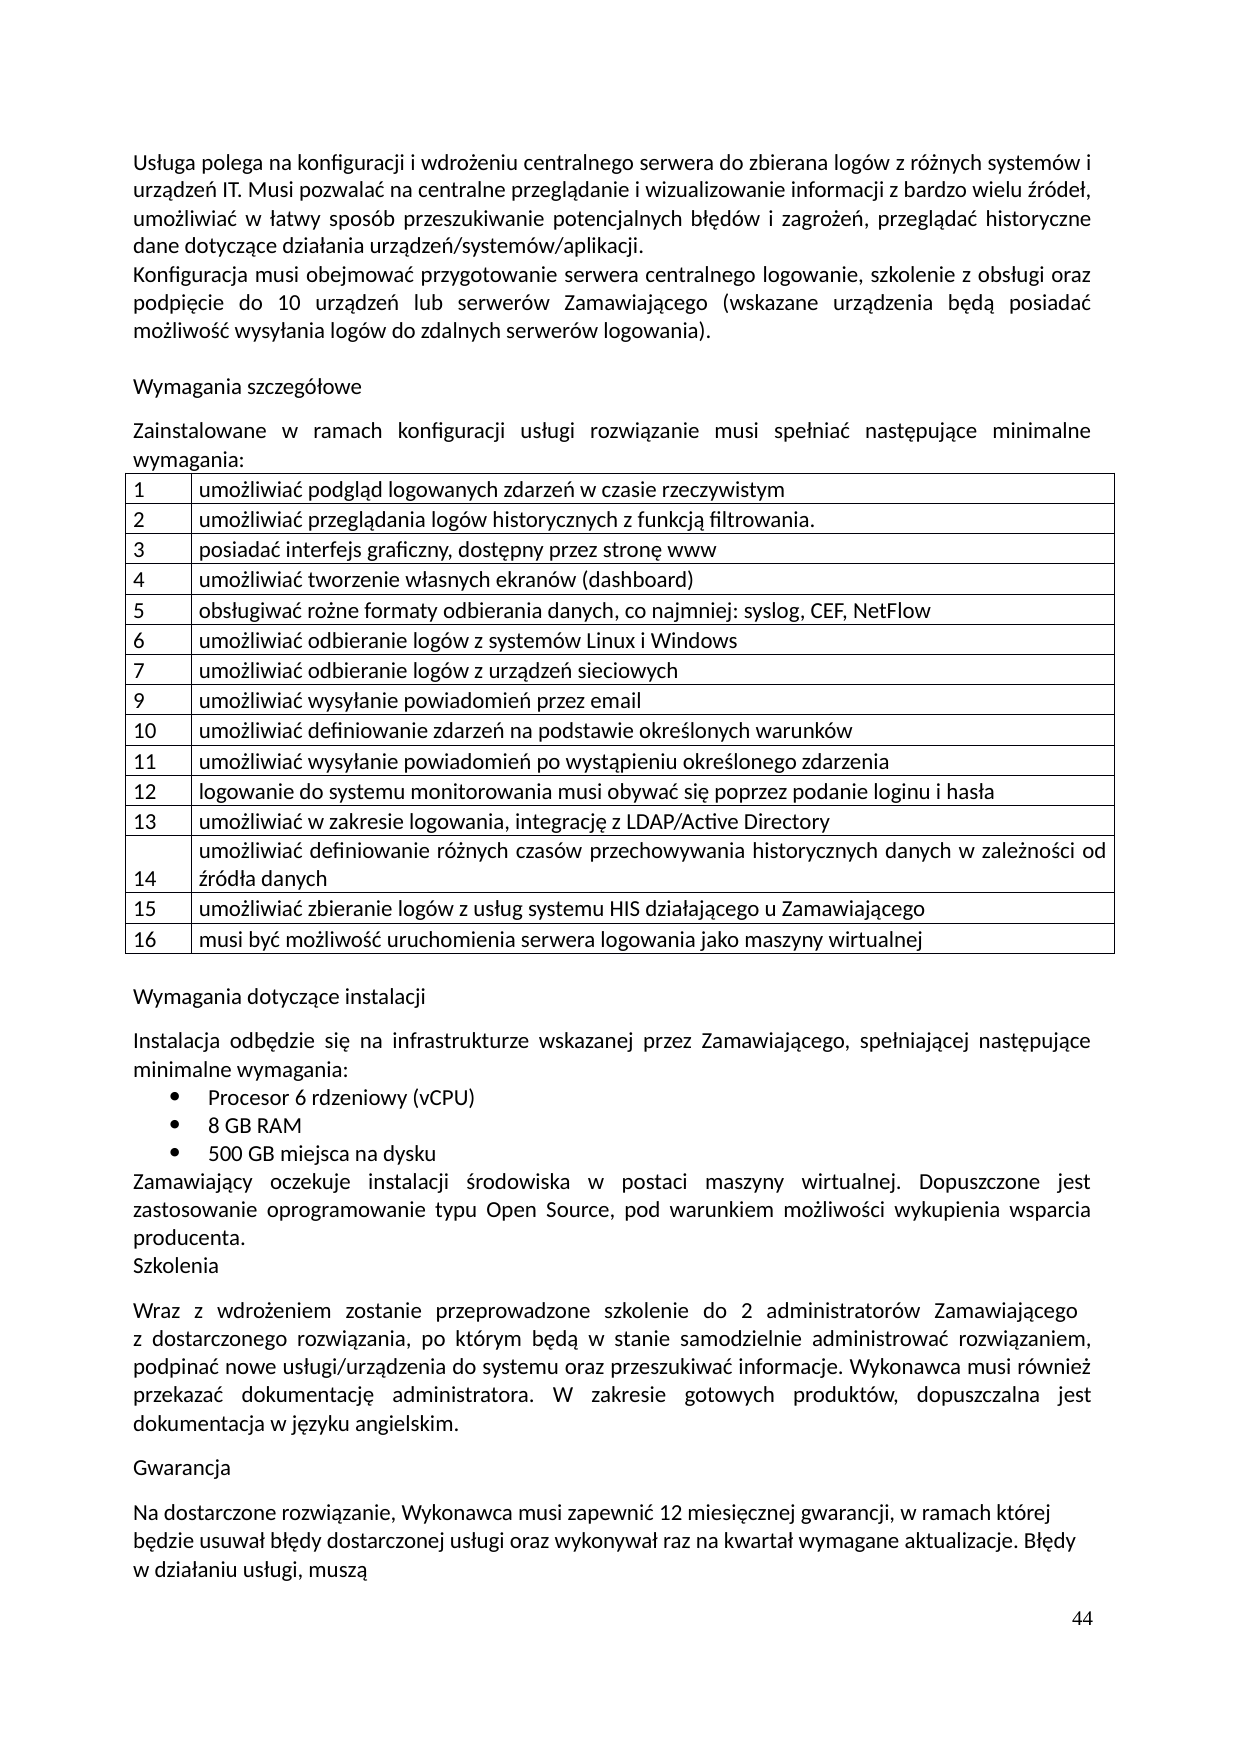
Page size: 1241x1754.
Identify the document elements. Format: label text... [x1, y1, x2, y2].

table_cell umożliwiać definiowanie różnych czasów przechowywania historycznych danych w zależności od źródła danych [192, 836, 1114, 892]
table_cell umożliwiać odbieranie logów z urządzeń sieciowych [192, 655, 1114, 684]
list 500 GB miejsca na dysku [170, 1139, 1093, 1167]
text Konfiguracja musi obejmować przygotowanie serwera centralnego logowanie, szkolenie z obsługi oraz podpięcie do 10 urządzeń lub serwerów Zamawiającego (wskazane urządzenia będą posiadać możliwość wysyłania logów do zdalnych serwerów logowania). [133, 260, 1093, 344]
table_cell 14 [126, 836, 191, 892]
table_cell umożliwiać przeglądania logów historycznych z funkcją filtrowania. [192, 504, 1114, 533]
text Gwarancja [133, 1453, 1093, 1482]
text Na dostarczone rozwiązanie, Wykonawca musi zapewnić 12 miesięcznej gwarancji, w ramach której będzie usuwał błędy dostarczonej usługi oraz wykonywał raz na kwartał wymagane aktualizacje. Błędy w działaniu usługi, muszą [133, 1498, 1093, 1583]
table_cell logowanie do systemu monitorowania musi obywać się poprzez podanie loginu i hasła [192, 776, 1114, 805]
table_cell obsługiwać rożne formaty odbierania danych, co najmniej: syslog, CEF, NetFlow [192, 595, 1114, 624]
table_cell umożliwiać tworzenie własnych ekranów (dashboard) [192, 564, 1114, 593]
table_header umożliwiać podgląd logowanych zdarzeń w czasie rzeczywistym [192, 474, 1114, 503]
table_cell musi być możliwość uruchomienia serwera logowania jako maszyny wirtualnej [192, 924, 1114, 953]
table_cell 15 [126, 893, 191, 922]
table_cell 9 [126, 685, 191, 714]
text Instalacja odbędzie się na infrastrukturze wskazanej przez Zamawiającego, spełniającej następujące minimalne wymagania: [133, 1027, 1093, 1083]
table_cell umożliwiać definiowanie zdarzeń na podstawie określonych warunków [192, 715, 1114, 744]
table_cell 16 [126, 924, 191, 953]
text Zamawiający oczekuje instalacji środowiska w postaci maszyny wirtualnej. Dopuszczone jest zastosowanie oprogramowanie typu Open Source, pod warunkiem możliwości wykupienia wsparcia producenta. [133, 1167, 1093, 1251]
table_cell 7 [126, 655, 191, 684]
table_cell 12 [126, 776, 191, 805]
table_cell 10 [126, 715, 191, 744]
text Wymagania szczegółowe [133, 372, 1093, 400]
table_cell posiadać interfejs graficzny, dostępny przez stronę www [192, 534, 1114, 563]
text Szkolenia [133, 1251, 1093, 1279]
table_cell 5 [126, 595, 191, 624]
table_header 1 [126, 474, 191, 503]
list 8 GB RAM [170, 1111, 1093, 1139]
table_cell 11 [126, 746, 191, 775]
table_cell 3 [126, 534, 191, 563]
table_cell umożliwiać w zakresie logowania, integrację z LDAP/Active Directory [192, 806, 1114, 835]
table_cell umożliwiać zbieranie logów z usług systemu HIS działającego u Zamawiającego [192, 893, 1114, 922]
table_cell 6 [126, 625, 191, 654]
text Wraz z wdrożeniem zostanie przeprowadzone szkolenie do 2 administratorów Zamawiającego z dostarczonego rozwiązania, po którym będą w stanie samodzielnie administrować rozwiązaniem, podpinać nowe usługi/urządzenia do systemu oraz przeszukiwać informacje. Wykonawca musi również przekazać dokumentację administratora. W zakresie gotowych produktów, dopuszczalna jest dokumentacja w języku angielskim. [133, 1296, 1093, 1437]
table_cell umożliwiać odbieranie logów z systemów Linux i Windows [192, 625, 1114, 654]
text Zainstalowane w ramach konfiguracji usługi rozwiązanie musi spełniać następujące minimalne wymagania: [133, 417, 1093, 473]
table_cell umożliwiać wysyłanie powiadomień po wystąpieniu określonego zdarzenia [192, 746, 1114, 775]
text Wymagania dotyczące instalacji [133, 982, 1093, 1010]
table_cell umożliwiać wysyłanie powiadomień przez email [192, 685, 1114, 714]
table_cell 2 [126, 504, 191, 533]
list Procesor 6 rdzeniowy (vCPU) [170, 1083, 1093, 1111]
table_cell 13 [126, 806, 191, 835]
table_cell 4 [126, 564, 191, 593]
text Usługa polega na konfiguracji i wdrożeniu centralnego serwera do zbierana logów z różnych systemów i urządzeń IT. Musi pozwalać na centralne przeglądanie i wizualizowanie informacji z bardzo wielu źródeł, umożliwiać w łatwy sposób przeszukiwanie potencjalnych błędów i zagrożeń, przeglądać historyczne dane dotyczące działania urządzeń/systemów/aplikacji. [133, 148, 1093, 260]
